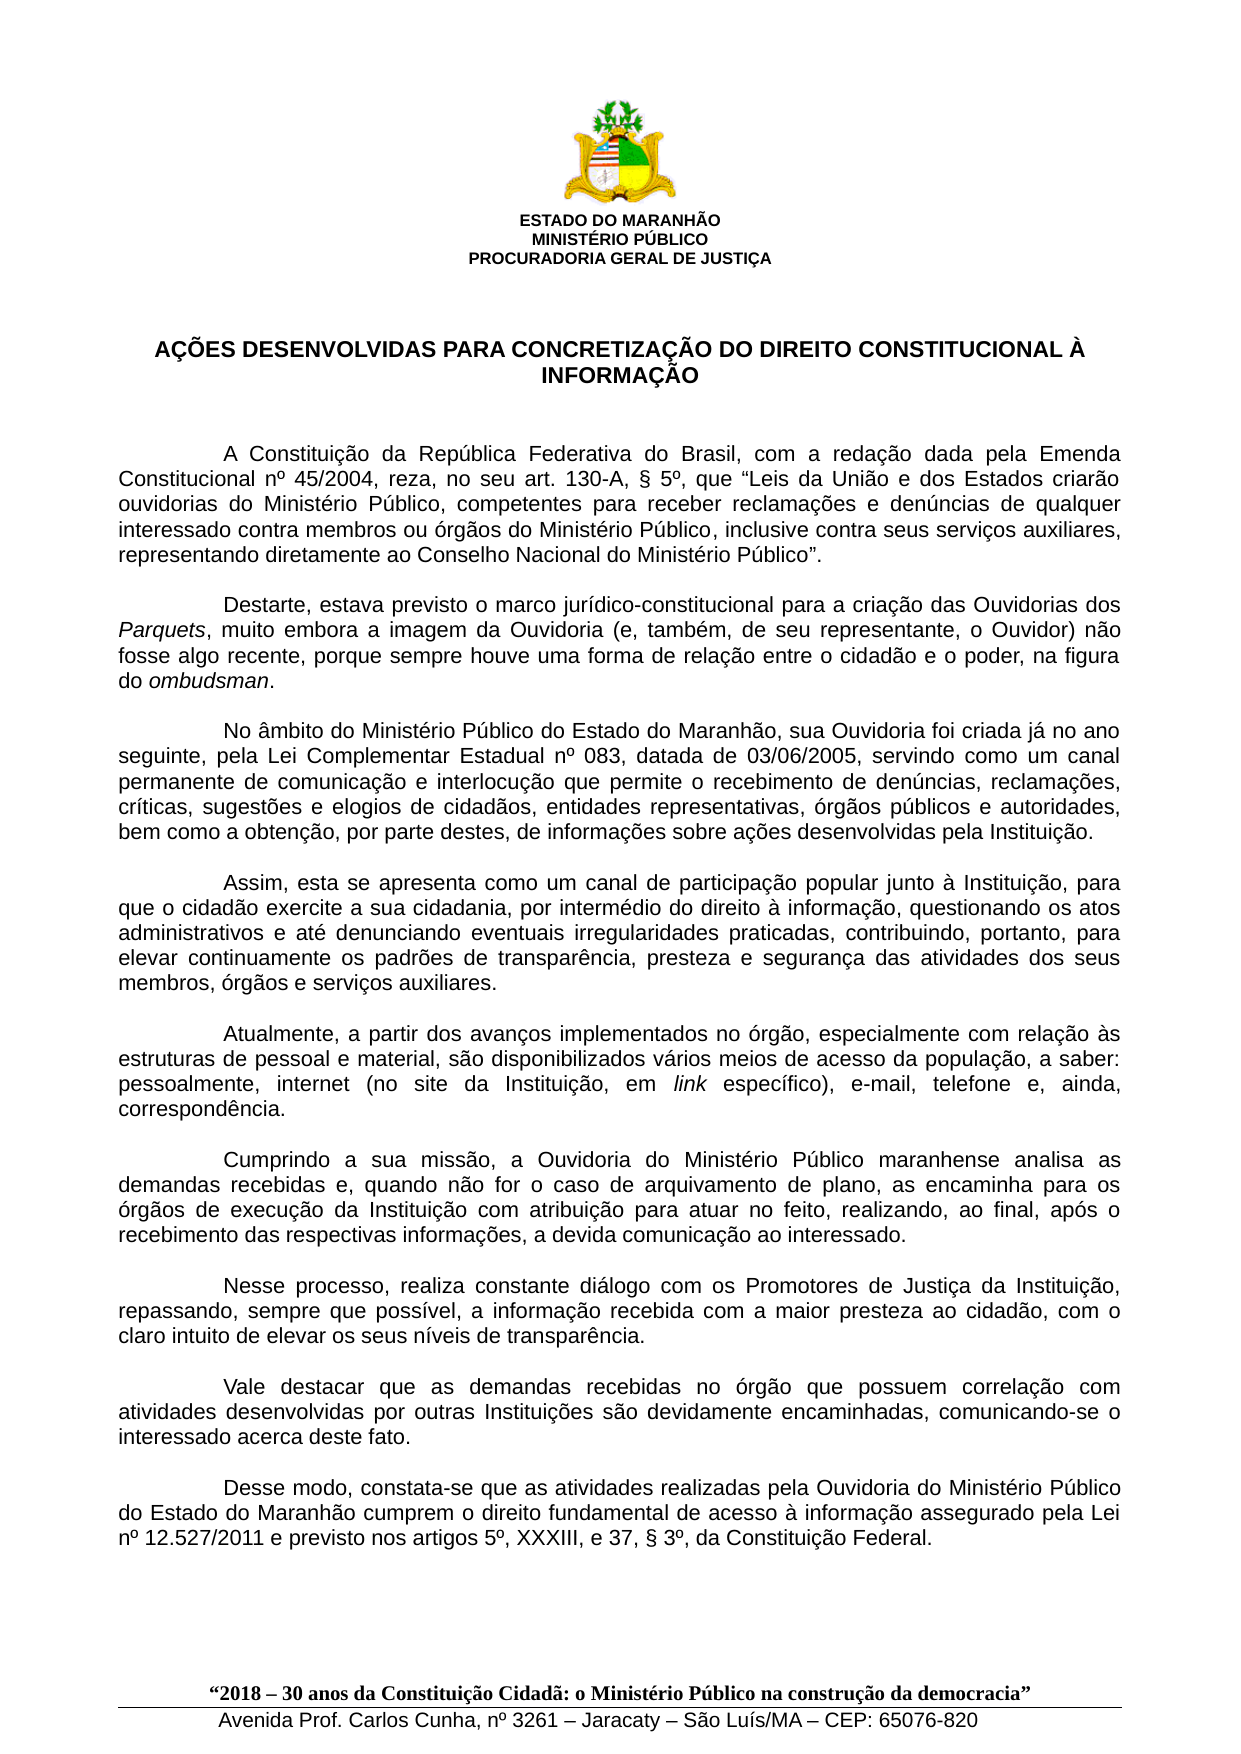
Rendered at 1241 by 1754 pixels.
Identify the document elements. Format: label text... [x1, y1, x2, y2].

text Assim, esta se apresenta como um canal de participação popular junto à Instituição, para que o cidadão exercite a sua cidadania, por intermédio do direito à informação, questionando os atos administrativos e até denunciando eventuais irregularidades praticadas, contribuindo, portanto, para elevar continuamente os padrões de transparência, presteza e segurança das atividades dos seus membros, órgãos e serviços auxiliares. [118, 869, 1122, 996]
text Cumprindo a sua missão, a Ouvidoria do Ministério Público maranhense analisa as demandas recebidas e, quando não for o caso de arquivamento de plano, as encaminha para os órgãos de execução da Instituição com atribuição para atuar no feito, realizando, ao final, após o recebimento das respectivas informações, a devida comunicação ao interessado. [118, 1147, 1122, 1248]
text AÇÕES DESENVOLVIDAS PARA CONCRETIZAÇÃO DO DIREITO CONSTITUCIONAL À INFORMAÇÃO [118, 336, 1122, 388]
text Atualmente, a partir dos avanços implementados no órgão, especialmente com relação às estruturas de pessoal e material, são disponibilizados vários meios de acesso da população, a saber: pessoalmente, internet (no site da Instituição, em link específico), e-mail, telefone e, ainda, correspondência. [118, 1021, 1122, 1122]
text No âmbito do Ministério Público do Estado do Maranhão, sua Ouvidoria foi criada já no ano seguinte, pela Lei Complementar Estadual nº 083, datada de 03/06/2005, servindo como um canal permanente de comunicação e interlocução que permite o recebimento de denúncias, reclamações, críticas, sugestões e elogios de cidadãos, entidades representativas, órgãos públicos e autoridades, bem como a obtenção, por parte destes, de informações sobre ações desenvolvidas pela Instituição. [118, 718, 1122, 844]
text Nesse processo, realiza constante diálogo com os Promotores de Justiça da Instituição, repassando, sempre que possível, a informação recebida com a maior presteza ao cidadão, com o claro intuito de elevar os seus níveis de transparência. [118, 1273, 1122, 1348]
text A Constituição da República Federativa do Brasil, com a redação dada pela Emenda Constitucional nº 45/2004, reza, no seu art. 130-A, § 5º, que “Leis da União e dos Estados criarão ouvidorias do Ministério Público, competentes para receber reclamações e denúncias de qualquer interessado contra membros ou órgãos do Ministério Público, inclusive contra seus serviços auxiliares, representando diretamente ao Conselho Nacional do Ministério Público”. [118, 441, 1122, 567]
text Destarte, estava previsto o marco jurídico-constitucional para a criação das Ouvidorias dos Parquets, muito embora a imagem da Ouvidoria (e, também, de seu representante, o Ouvidor) não fosse algo recente, porque sempre houve uma forma de relação entre o cidadão e o poder, na figura do ombudsman. [118, 592, 1122, 693]
text Desse modo, constata-se que as atividades realizadas pela Ouvidoria do Ministério Público do Estado do Maranhão cumprem o direito fundamental de acesso à informação assegurado pela Lei nº 12.527/2011 e previsto nos artigos 5º, XXXIII, e 37, § 3º, da Constituição Federal. [118, 1474, 1122, 1550]
text Vale destacar que as demandas recebidas no órgão que possuem correlação com atividades desenvolvidas por outras Instituições são devidamente encaminhadas, comunicando-se o interessado acerca deste fato. [118, 1374, 1122, 1449]
